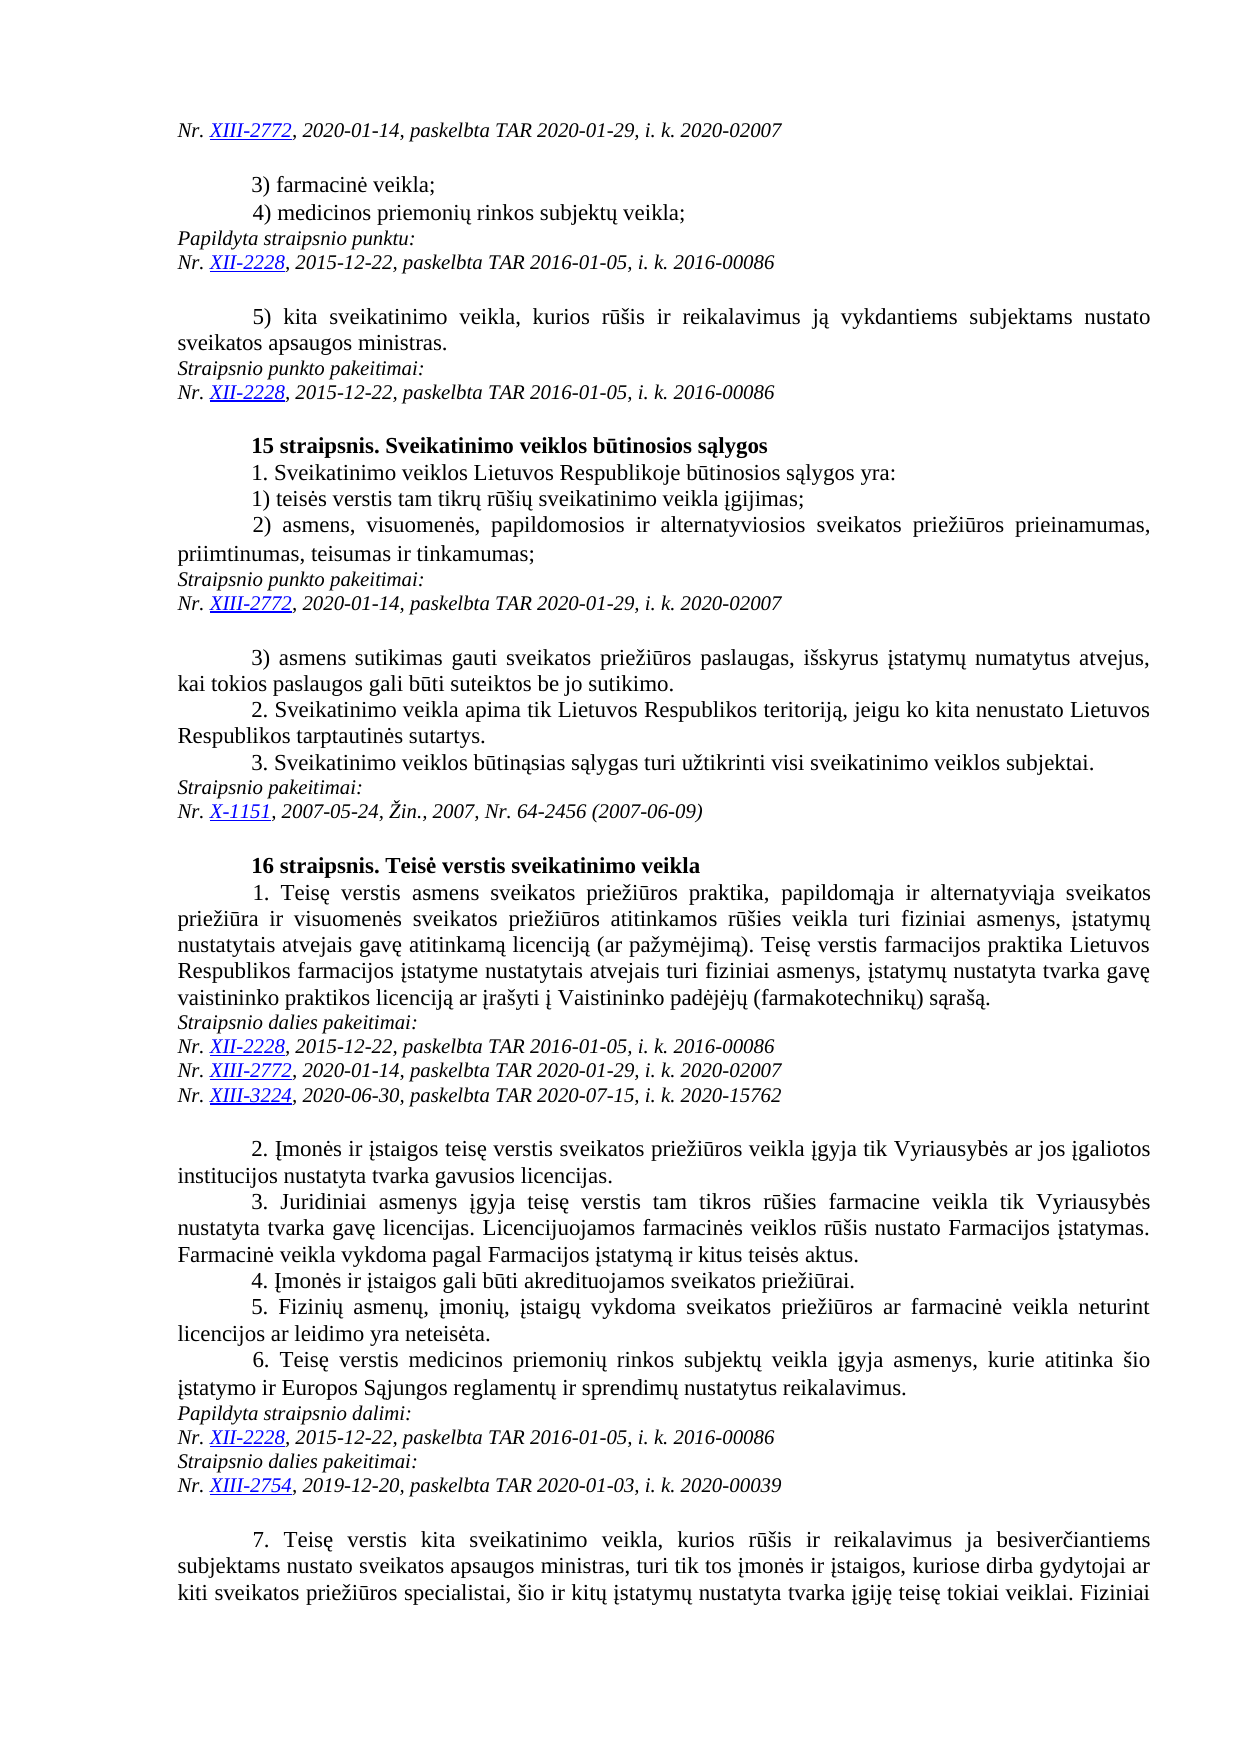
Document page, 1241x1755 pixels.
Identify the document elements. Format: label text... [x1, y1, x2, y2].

text Papildyta straipsnio punktu: [177, 226, 1152, 250]
text Nr. XIII-2754, 2019-12-20, paskelbta TAR 2020-01-03, i. k. 2020-00039 [177, 1473, 1152, 1497]
text 7. Teisę verstis kita sveikatinimo veikla, kurios rūšis ir reikalavimus ja besiverčiantiems subjektams nustato sveikatos apsaugos ministras, turi tik tos įmonės ir įstaigos, kuriose dirba gydytojai ar kiti sveikatos priežiūros specialistai, šio ir kitų įstatymų nustatyta tvarka įgiję teisę tokiai veiklai. Fiziniai [177, 1526, 1152, 1605]
text 16 straipsnis. Teisė verstis sveikatinimo veikla [177, 852, 1152, 878]
text 4. Įmonės ir įstaigos gali būti akredituojamos sveikatos priežiūrai. [177, 1267, 1152, 1293]
text 1. Teisę verstis asmens sveikatos priežiūros praktika, papildomąja ir alternatyviąja sveikatos priežiūra ir visuomenės sveikatos priežiūros atitinkamos rūšies veikla turi fiziniai asmenys, įstatymų nustatytais atvejais gavę atitinkamą licenciją (ar pažymėjimą). Teisę verstis farmacijos praktika Lietuvos Respublikos farmacijos įstatyme nustatytais atvejais turi fiziniai asmenys, įstatymų nustatyta tvarka gavę vaistininko praktikos licenciją ar įrašyti į Vaistininko padėjėjų (farmakotechnikų) sąrašą. [177, 878, 1152, 1010]
text 2) asmens, visuomenės, papildomosios ir alternatyviosios sveikatos priežiūros prieinamumas, priimtinumas, teisumas ir tinkamumas; [177, 512, 1152, 567]
text Nr. XIII-2772, 2020-01-14, paskelbta TAR 2020-01-29, i. k. 2020-02007 [177, 591, 1152, 615]
text 15 straipsnis. Sveikatinimo veiklos būtinosios sąlygos [177, 432, 1152, 459]
text 1) teisės verstis tam tikrų rūšių sveikatinimo veikla įgijimas; [177, 485, 1152, 512]
text 5. Fizinių asmenų, įmonių, įstaigų vykdoma sveikatos priežiūros ar farmacinė veikla neturint licencijos ar leidimo yra neteisėta. [177, 1293, 1152, 1346]
text 4) medicinos priemonių rinkos subjektų veikla; [177, 197, 1152, 226]
text 3. Sveikatinimo veiklos būtinąsias sąlygas turi užtikrinti visi sveikatinimo veiklos subjektai. [177, 749, 1152, 775]
text Straipsnio dalies pakeitimai: [177, 1449, 1152, 1473]
text Nr. XII-2228, 2015-12-22, paskelbta TAR 2016-01-05, i. k. 2016-00086 [177, 1034, 1152, 1058]
text Nr. X-1151, 2007-05-24, Žin., 2007, Nr. 64-2456 (2007-06-09) [177, 799, 1152, 823]
text Straipsnio punkto pakeitimai: [177, 567, 1152, 591]
text Straipsnio pakeitimai: [177, 775, 1152, 799]
text 2. Įmonės ir įstaigos teisę verstis sveikatos priežiūros veikla įgyja tik Vyriausybės ar jos įgaliotos institucijos nustatyta tvarka gavusios licencijas. [177, 1135, 1152, 1188]
text Straipsnio dalies pakeitimai: [177, 1010, 1152, 1034]
text 2. Sveikatinimo veikla apima tik Lietuvos Respublikos teritoriją, jeigu ko kita nenustato Lietuvos Respublikos tarptautinės sutartys. [177, 696, 1152, 749]
text Nr. XIII-3224, 2020-06-30, paskelbta TAR 2020-07-15, i. k. 2020-15762 [177, 1082, 1152, 1107]
text Nr. XII-2228, 2015-12-22, paskelbta TAR 2016-01-05, i. k. 2016-00086 [177, 250, 1152, 274]
text Papildyta straipsnio dalimi: [177, 1401, 1152, 1425]
text Straipsnio punkto pakeitimai: [177, 356, 1152, 380]
text Nr. XIII-2772, 2020-01-14, paskelbta TAR 2020-01-29, i. k. 2020-02007 [177, 118, 1152, 142]
text 5) kita sveikatinimo veikla, kurios rūšis ir reikalavimus ją vykdantiems subjektams nustato sveikatos apsaugos ministras. [177, 303, 1152, 356]
text 3. Juridiniai asmenys įgyja teisę verstis tam tikros rūšies farmacine veikla tik Vyriausybės nustatyta tvarka gavę licencijas. Licencijuojamos farmacinės veiklos rūšis nustato Farmacijos įstatymas. Farmacinė veikla vykdoma pagal Farmacijos įstatymą ir kitus teisės aktus. [177, 1188, 1152, 1267]
text Nr. XII-2228, 2015-12-22, paskelbta TAR 2016-01-05, i. k. 2016-00086 [177, 380, 1152, 404]
text Nr. XIII-2772, 2020-01-14, paskelbta TAR 2020-01-29, i. k. 2020-02007 [177, 1058, 1152, 1082]
text 1. Sveikatinimo veiklos Lietuvos Respublikoje būtinosios sąlygos yra: [177, 459, 1152, 485]
text 6. Teisę verstis medicinos priemonių rinkos subjektų veikla įgyja asmenys, kurie atitinka šio įstatymo ir Europos Sąjungos reglamentų ir sprendimų nustatytus reikalavimus. [177, 1346, 1152, 1401]
text 3) asmens sutikimas gauti sveikatos priežiūros paslaugas, išskyrus įstatymų numatytus atvejus, kai tokios paslaugos gali būti suteiktos be jo sutikimo. [177, 643, 1152, 696]
text Nr. XII-2228, 2015-12-22, paskelbta TAR 2016-01-05, i. k. 2016-00086 [177, 1425, 1152, 1449]
text 3) farmacinė veikla; [177, 171, 1152, 197]
